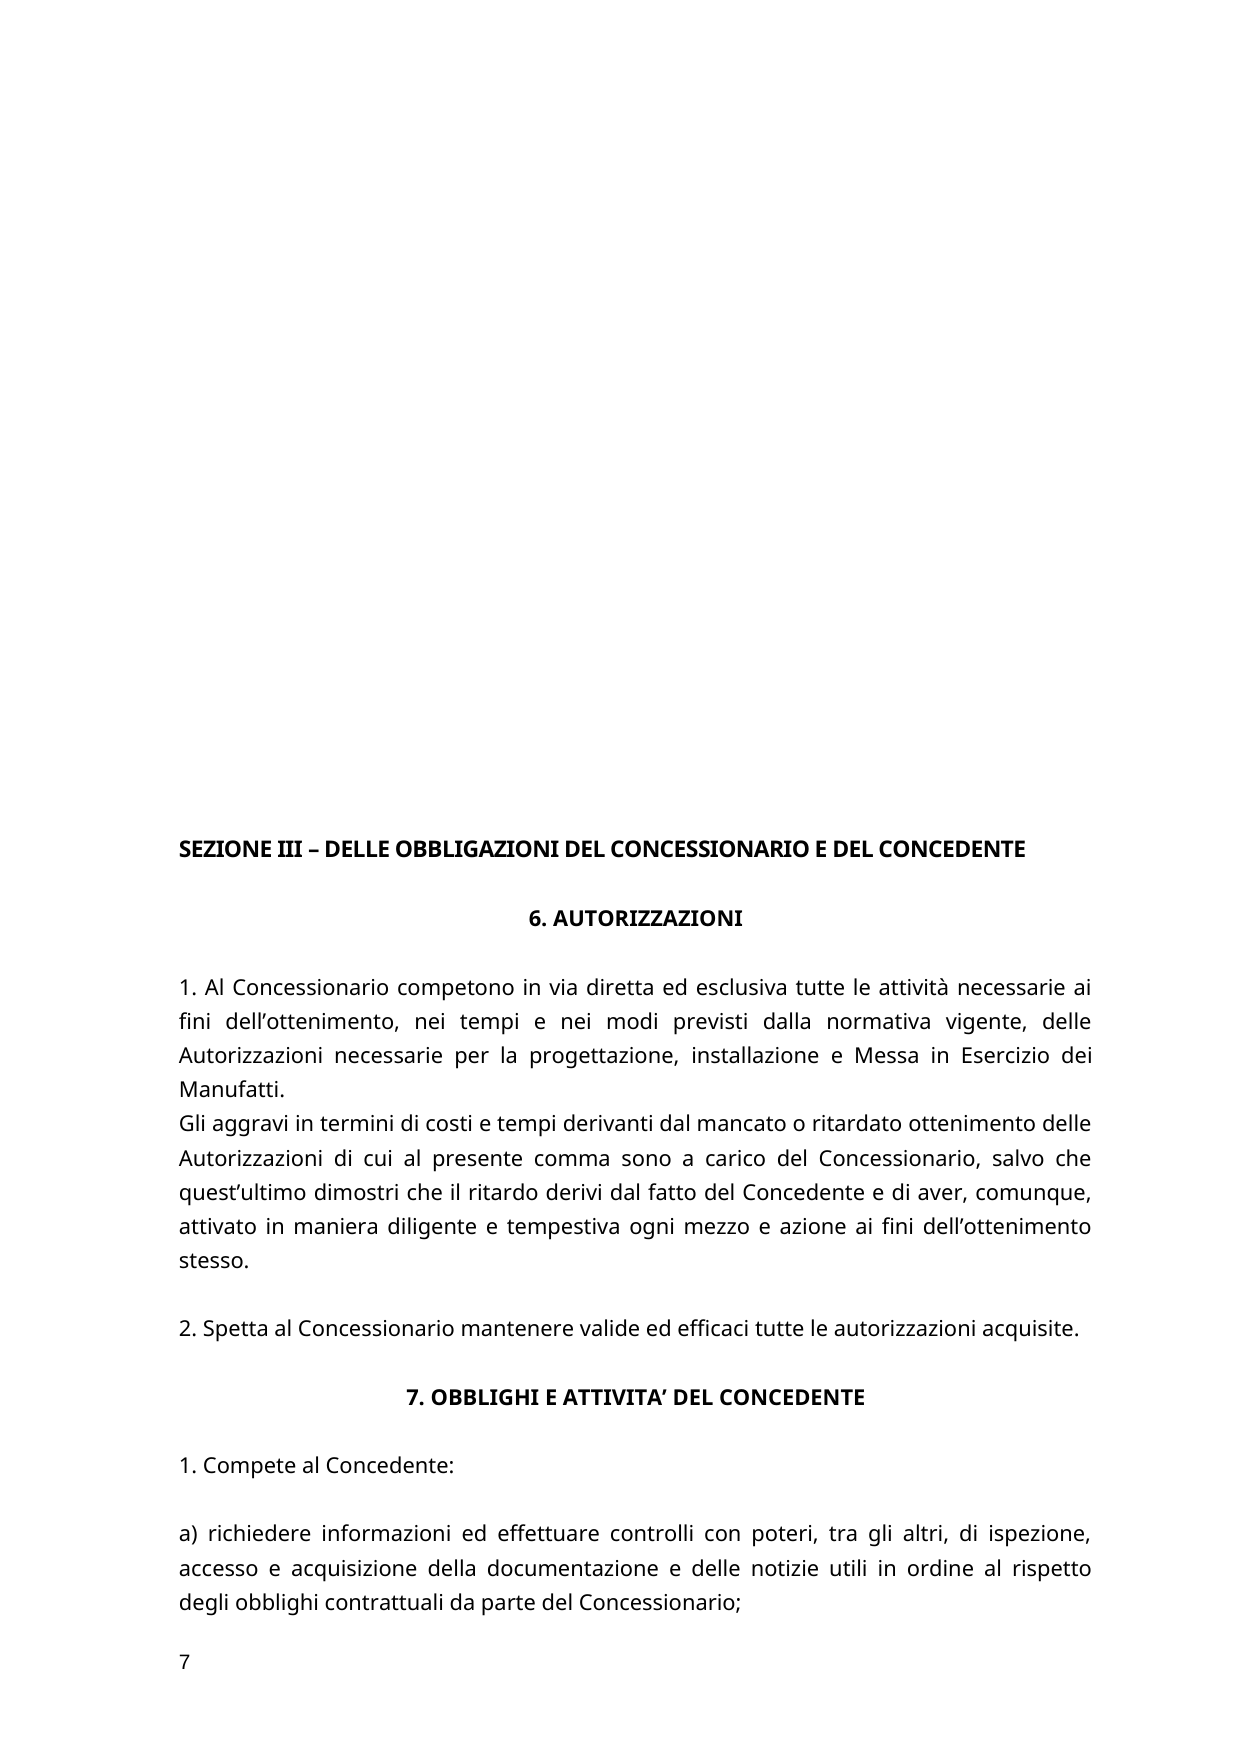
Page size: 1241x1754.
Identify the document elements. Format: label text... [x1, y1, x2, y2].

text SEZIONE III – DELLE OBBLIGAZIONI DEL CONCESSIONARIO E DEL CONCEDENTE [179, 833, 1093, 864]
text 1. Al Concessionario competono in via diretta ed esclusiva tutte le attività necessarie ai fini dell’ottenimento, nei tempi e nei modi previsti dalla normativa vigente, delle Autorizzazioni necessarie per la progettazione, installazione e Messa in Esercizio dei Manufatti. [179, 972, 1093, 1104]
text Gli aggravi in termini di costi e tempi derivanti dal mancato o ritardato ottenimento delle Autorizzazioni di cui al presente comma sono a carico del Concessionario, salvo che quest’ultimo dimostri che il ritardo derivi dal fatto del Concedente e di aver, comunque, attivato in maniera diligente e tempestiva ogni mezzo e azione ai fini dell’ottenimento stesso. [179, 1108, 1093, 1275]
text 2. Spetta al Concessionario mantenere valide ed efficaci tutte le autorizzazioni acquisite. [179, 1313, 1093, 1343]
text 1. Compete al Concedente: [179, 1450, 1093, 1480]
text 7. OBBLIGHI E ATTIVITA’ DEL CONCEDENTE [179, 1382, 1093, 1412]
text a) richiedere informazioni ed effettuare controlli con poteri, tra gli altri, di ispezione, accesso e acquisizione della documentazione e delle notizie utili in ordine al rispetto degli obblighi contrattuali da parte del Concessionario; [179, 1518, 1093, 1617]
text 6. AUTORIZZAZIONI [179, 903, 1093, 933]
